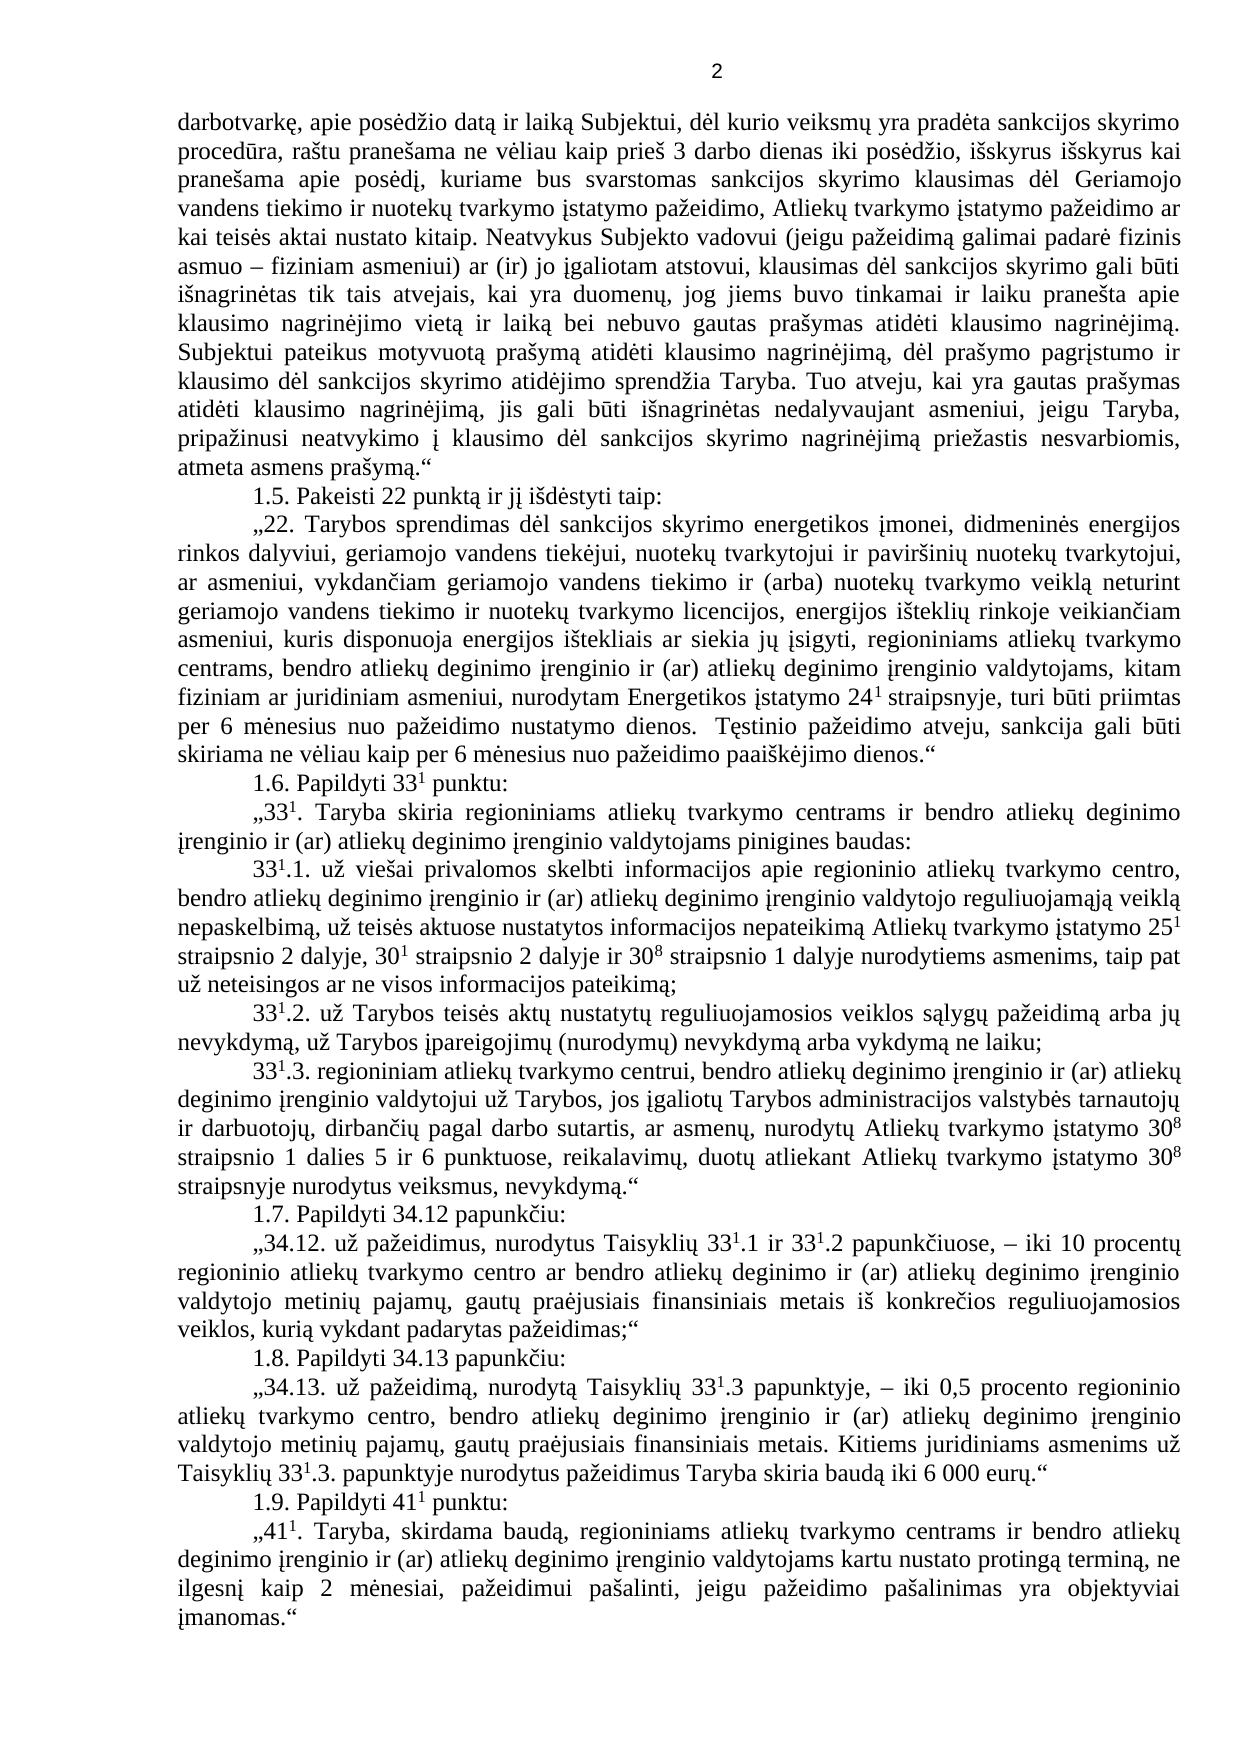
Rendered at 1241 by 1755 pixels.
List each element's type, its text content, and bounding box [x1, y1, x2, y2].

text 331.3. regioniniam atliekų tvarkymo centrui, bendro atliekų deginimo įrenginio ir (ar) atliekų deginimo įrenginio valdytojui už Tarybos, jos įgaliotų Tarybos administracijos valstybės tarnautojų ir darbuotojų, dirbančių pagal darbo sutartis, ar asmenų, nurodytų Atliekų tvarkymo įstatymo 308 straipsnio 1 dalies 5 ir 6 punktuose, reikalavimų, duotų atliekant Atliekų tvarkymo įstatymo 308 straipsnyje nurodytus veiksmus, nevykdymą.“ [177, 1056, 1181, 1199]
text 1.6. Papildyti 331 punktu: [177, 768, 1181, 797]
text 331.2. už Tarybos teisės aktų nustatytų reguliuojamosios veiklos sąlygų pažeidimą arba jų nevykdymą, už Tarybos įpareigojimų (nurodymų) nevykdymą arba vykdymą ne laiku; [177, 998, 1181, 1056]
text 1.8. Papildyti 34.13 papunkčiu: [177, 1343, 1181, 1372]
text 1.9. Papildyti 411 punktu: [177, 1487, 1181, 1516]
text „22. Tarybos sprendimas dėl sankcijos skyrimo energetikos įmonei, didmeninės energijos rinkos dalyviui, geriamojo vandens tiekėjui, nuotekų tvarkytojui ir paviršinių nuotekų tvarkytojui, ar asmeniui, vykdančiam geriamojo vandens tiekimo ir (arba) nuotekų tvarkymo veiklą neturint geriamojo vandens tiekimo ir nuotekų tvarkymo licencijos, energijos išteklių rinkoje veikiančiam asmeniui, kuris disponuoja energijos ištekliais ar siekia jų įsigyti, regioniniams atliekų tvarkymo centrams, bendro atliekų deginimo įrenginio ir (ar) atliekų deginimo įrenginio valdytojams, kitam fiziniam ar juridiniam asmeniui, nurodytam Energetikos įstatymo 241 straipsnyje, turi būti priimtas per 6 mėnesius nuo pažeidimo nustatymo dienos. Tęstinio pažeidimo atveju, sankcija gali būti skiriama ne vėliau kaip per 6 mėnesius nuo pažeidimo paaiškėjimo dienos.“ [177, 509, 1181, 768]
text „411. Taryba, skirdama baudą, regioniniams atliekų tvarkymo centrams ir bendro atliekų deginimo įrenginio ir (ar) atliekų deginimo įrenginio valdytojams kartu nustato protingą terminą, ne ilgesnį kaip 2 mėnesiai, pažeidimui pašalinti, jeigu pažeidimo pašalinimas yra objektyviai įmanomas.“ [177, 1516, 1181, 1631]
text darbotvarkę, apie posėdžio datą ir laiką Subjektui, dėl kurio veiksmų yra pradėta sankcijos skyrimo procedūra, raštu pranešama ne vėliau kaip prieš 3 darbo dienas iki posėdžio, išskyrus išskyrus kai pranešama apie posėdį, kuriame bus svarstomas sankcijos skyrimo klausimas dėl Geriamojo vandens tiekimo ir nuotekų tvarkymo įstatymo pažeidimo, Atliekų tvarkymo įstatymo pažeidimo ar kai teisės aktai nustato kitaip. Neatvykus Subjekto vadovui (jeigu pažeidimą galimai padarė fizinis asmuo – fiziniam asmeniui) ar (ir) jo įgaliotam atstovui, klausimas dėl sankcijos skyrimo gali būti išnagrinėtas tik tais atvejais, kai yra duomenų, jog jiems buvo tinkamai ir laiku pranešta apie klausimo nagrinėjimo vietą ir laiką bei nebuvo gautas prašymas atidėti klausimo nagrinėjimą. Subjektui pateikus motyvuotą prašymą atidėti klausimo nagrinėjimą, dėl prašymo pagrįstumo ir klausimo dėl sankcijos skyrimo atidėjimo sprendžia Taryba. Tuo atveju, kai yra gautas prašymas atidėti klausimo nagrinėjimą, jis gali būti išnagrinėtas nedalyvaujant asmeniui, jeigu Taryba, pripažinusi neatvykimo į klausimo dėl sankcijos skyrimo nagrinėjimą priežastis nesvarbiomis, atmeta asmens prašymą.“ [177, 107, 1181, 481]
text „34.13. už pažeidimą, nurodytą Taisyklių 331.3 papunktyje, – iki 0,5 procento regioninio atliekų tvarkymo centro, bendro atliekų deginimo įrenginio ir (ar) atliekų deginimo įrenginio valdytojo metinių pajamų, gautų praėjusiais finansiniais metais. Kitiems juridiniams asmenims už Taisyklių 331.3. papunktyje nurodytus pažeidimus Taryba skiria baudą iki 6 000 eurų.“ [177, 1372, 1181, 1487]
text „331. Taryba skiria regioniniams atliekų tvarkymo centrams ir bendro atliekų deginimo įrenginio ir (ar) atliekų deginimo įrenginio valdytojams pinigines baudas: [177, 797, 1181, 854]
text 331.1. už viešai privalomos skelbti informacijos apie regioninio atliekų tvarkymo centro, bendro atliekų deginimo įrenginio ir (ar) atliekų deginimo įrenginio valdytojo reguliuojamąją veiklą nepaskelbimą, už teisės aktuose nustatytos informacijos nepateikimą Atliekų tvarkymo įstatymo 251 straipsnio 2 dalyje, 301 straipsnio 2 dalyje ir 308 straipsnio 1 dalyje nurodytiems asmenims, taip pat už neteisingos ar ne visos informacijos pateikimą; [177, 854, 1181, 998]
text 1.7. Papildyti 34.12 papunkčiu: [177, 1199, 1181, 1228]
text „34.12. už pažeidimus, nurodytus Taisyklių 331.1 ir 331.2 papunkčiuose, – iki 10 procentų regioninio atliekų tvarkymo centro ar bendro atliekų deginimo ir (ar) atliekų deginimo įrenginio valdytojo metinių pajamų, gautų praėjusiais finansiniais metais iš konkrečios reguliuojamosios veiklos, kurią vykdant padarytas pažeidimas;“ [177, 1228, 1181, 1343]
text 1.5. Pakeisti 22 punktą ir jį išdėstyti taip: [177, 481, 1181, 509]
